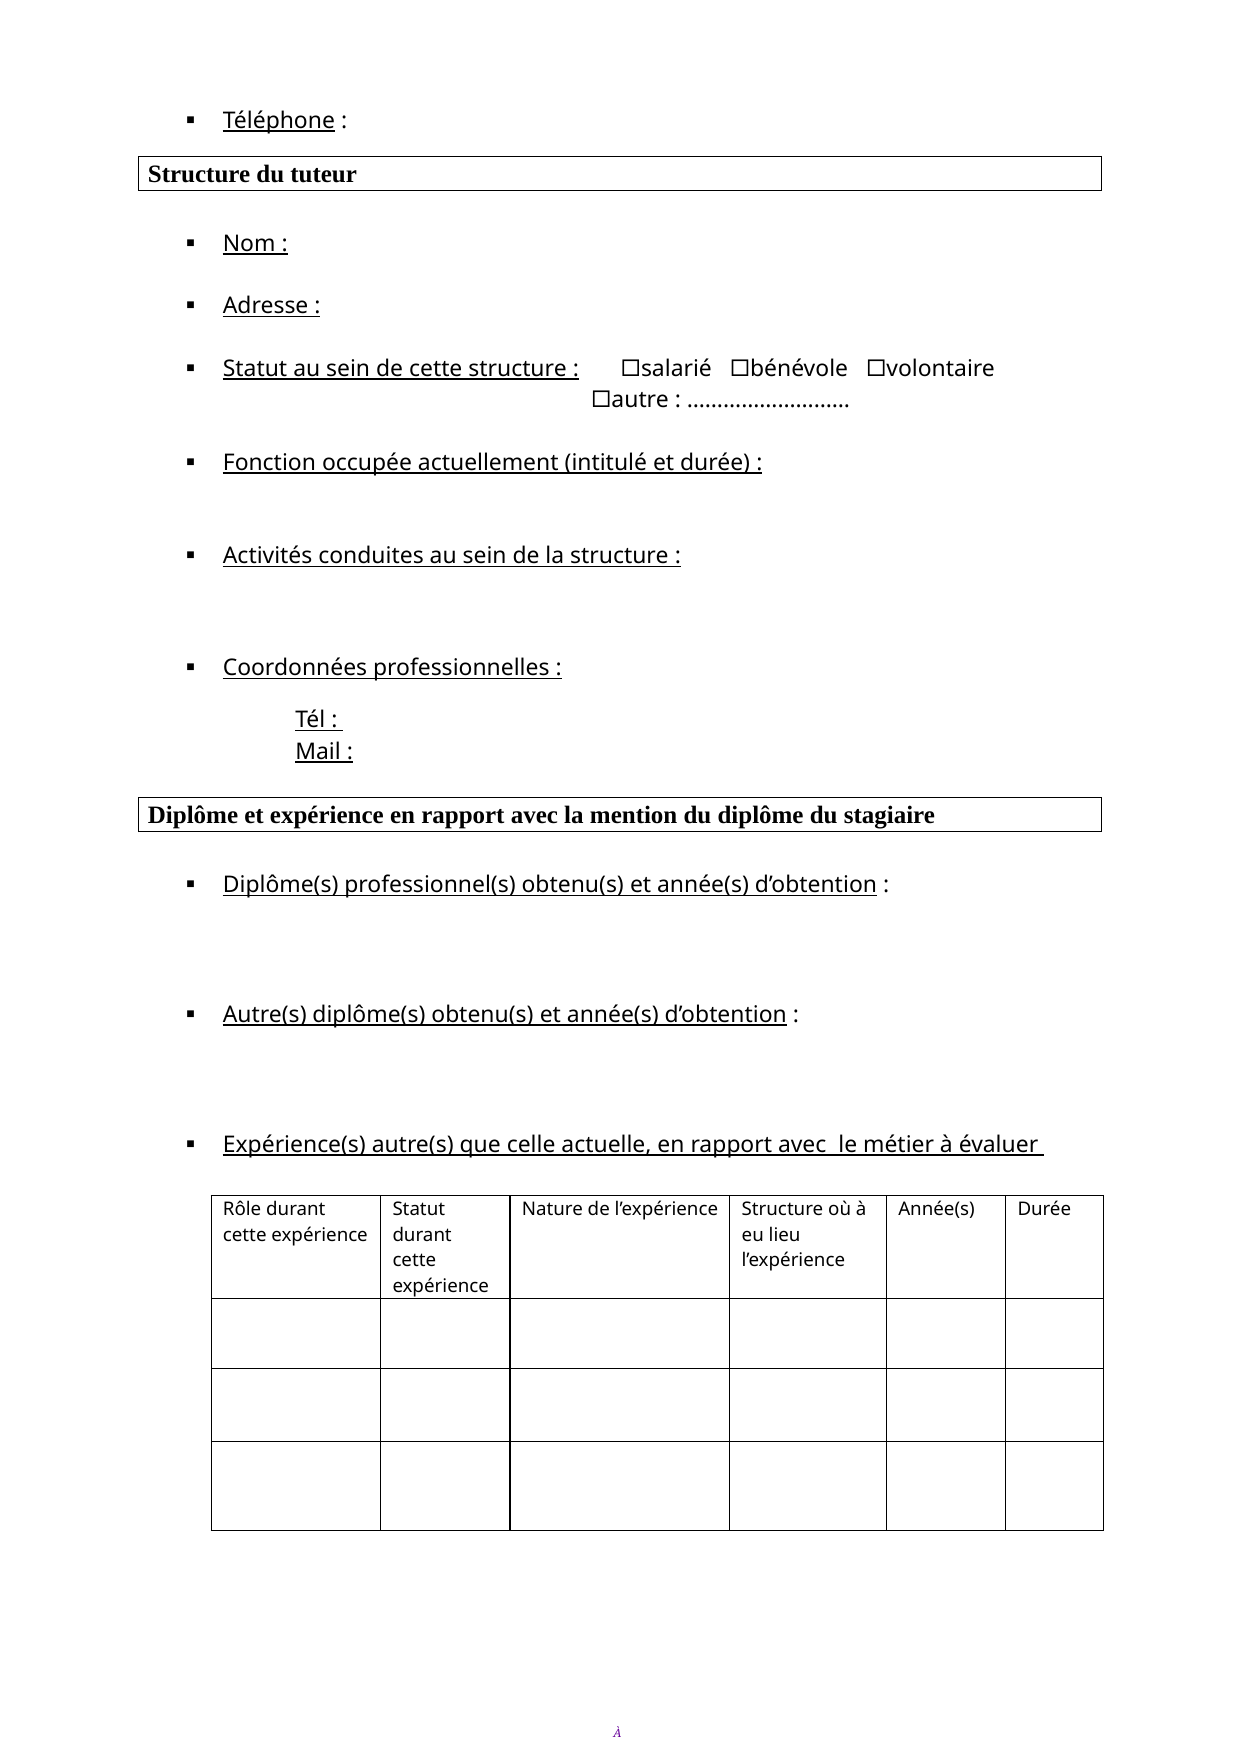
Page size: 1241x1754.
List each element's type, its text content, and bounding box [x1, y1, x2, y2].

table_cell [730, 1299, 886, 1368]
table_cell [212, 1442, 380, 1530]
text Tél : [221, 703, 1092, 735]
list Nom : [185, 227, 1092, 258]
table_header Statut durant cette expérience [381, 1196, 509, 1298]
text Diplôme et expérience en rapport avec la mention du diplôme du stagiaire [139, 798, 1101, 831]
list Adresse : [185, 289, 1092, 321]
list Mail : [295, 735, 1092, 766]
table_header Structure où à eu lieu l’expérience [730, 1196, 886, 1298]
list Statut au sein de cette structure : salarié bénévole volontaire autre : ……………………… [185, 352, 1092, 414]
table_cell [887, 1442, 1005, 1530]
table_cell [887, 1299, 1005, 1368]
list Coordonnées professionnelles : [185, 651, 1092, 683]
table_header Année(s) [887, 1196, 1005, 1298]
table_cell [212, 1369, 380, 1441]
table_cell [511, 1442, 729, 1530]
table_cell [381, 1442, 509, 1530]
table_header Nature de l’expérience [511, 1196, 729, 1298]
list Expérience(s) autre(s) que celle actuelle, en rapport avec le métier à évaluer [185, 1127, 1092, 1159]
table_cell [511, 1369, 729, 1441]
list Fonction occupée actuellement (intitulé et durée) : [185, 446, 1092, 477]
list Diplôme(s) professionnel(s) obtenu(s) et année(s) d’obtention : [185, 868, 1092, 899]
list Activités conduites au sein de la structure : [185, 539, 1092, 571]
list Téléphone : [185, 104, 1092, 135]
table_cell [887, 1369, 1005, 1441]
table_cell [381, 1299, 509, 1368]
table_cell [511, 1299, 729, 1368]
table_cell [730, 1369, 886, 1441]
table_cell [212, 1299, 380, 1368]
table_cell [1006, 1442, 1103, 1530]
table_cell [730, 1442, 886, 1530]
table_cell [1006, 1299, 1103, 1368]
text Structure du tuteur [139, 157, 1101, 190]
table_header Durée [1006, 1196, 1103, 1298]
list Autre(s) diplôme(s) obtenu(s) et année(s) d’obtention : [185, 998, 1092, 1029]
table_cell [381, 1369, 509, 1441]
table_cell [1006, 1369, 1103, 1441]
table_header Rôle durant cette expérience [212, 1196, 380, 1298]
